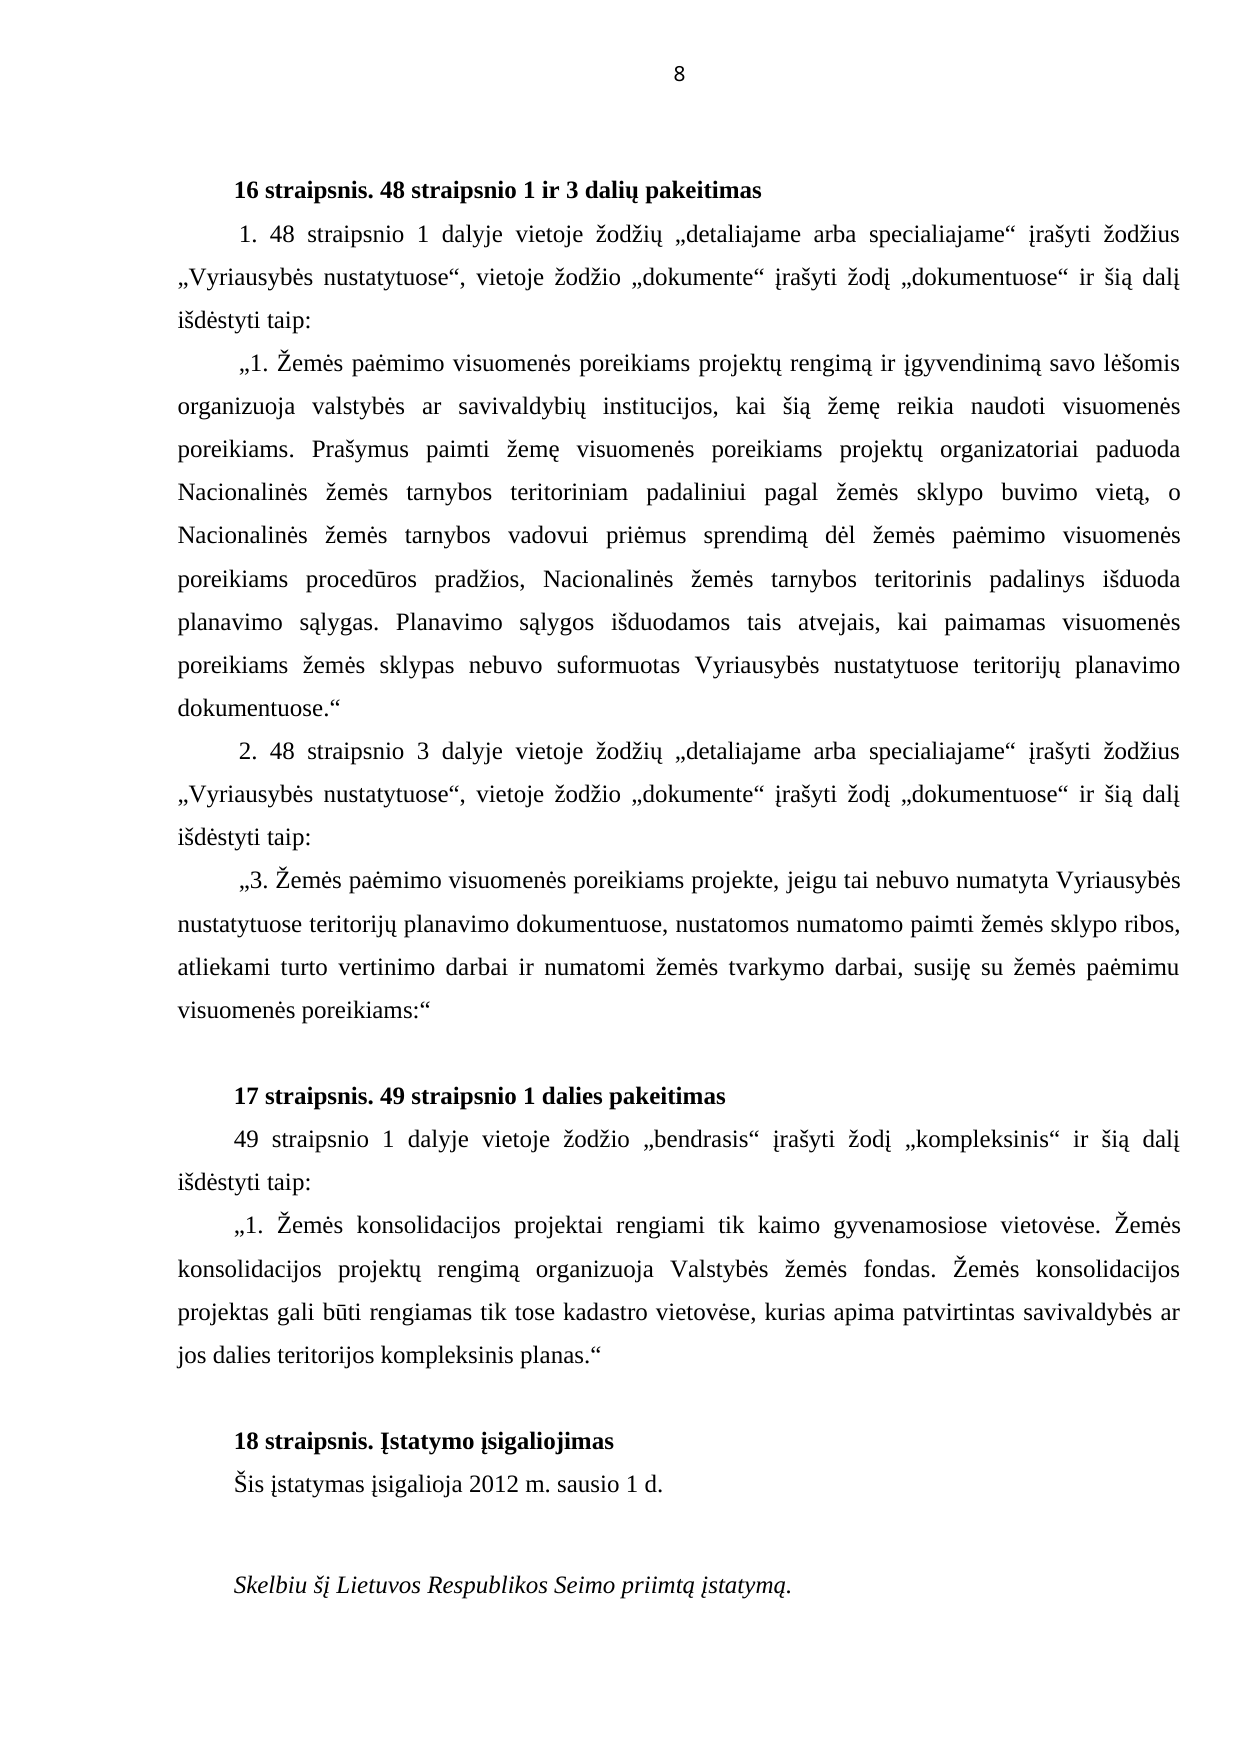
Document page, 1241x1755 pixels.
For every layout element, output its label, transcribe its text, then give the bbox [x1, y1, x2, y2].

text 49 straipsnio 1 dalyje vietoje žodžio „bendrasis“ įrašyti žodį „kompleksinis“ ir šią dalį išdėstyti taip: [177, 1124, 1181, 1196]
text 1. 48 straipsnio 1 dalyje vietoje žodžių „detaliajame arba specialiajame“ įrašyti žodžius „Vyriausybės nustatytuose“, vietoje žodžio „dokumente“ įrašyti žodį „dokumentuose“ ir šią dalį išdėstyti taip: [177, 219, 1181, 334]
text 18 straipsnis. Įstatymo įsigaliojimas [177, 1426, 1181, 1455]
text „1. Žemės konsolidacijos projektai rengiami tik kaimo gyvenamosiose vietovėse. Žemės konsolidacijos projektų rengimą organizuoja Valstybės žemės fondas. Žemės konsolidacijos projektas gali būti rengiamas tik tose kadastro vietovėse, kurias apima patvirtintas savivaldybės ar jos dalies teritorijos kompleksinis planas.“ [177, 1211, 1181, 1369]
text Šis įstatymas įsigalioja 2012 m. sausio 1 d. [177, 1469, 1181, 1498]
text 17 straipsnis. 49 straipsnio 1 dalies pakeitimas [177, 1081, 1181, 1110]
text Skelbiu šį Lietuvos Respublikos Seimo priimtą įstatymą. [177, 1570, 1181, 1599]
text 16 straipsnis. 48 straipsnio 1 ir 3 dalių pakeitimas [177, 176, 1181, 204]
text 2. 48 straipsnio 3 dalyje vietoje žodžių „detaliajame arba specialiajame“ įrašyti žodžius „Vyriausybės nustatytuose“, vietoje žodžio „dokumente“ įrašyti žodį „dokumentuose“ ir šią dalį išdėstyti taip: [177, 736, 1181, 851]
text „1. Žemės paėmimo visuomenės poreikiams projektų rengimą ir įgyvendinimą savo lėšomis organizuoja valstybės ar savivaldybių institucijos, kai šią žemę reikia naudoti visuomenės poreikiams. Prašymus paimti žemę visuomenės poreikiams projektų organizatoriai paduoda Nacionalinės žemės tarnybos teritoriniam padaliniui pagal žemės sklypo buvimo vietą, o Nacionalinės žemės tarnybos vadovui priėmus sprendimą dėl žemės paėmimo visuomenės poreikiams procedūros pradžios, Nacionalinės žemės tarnybos teritorinis padalinys išduoda planavimo sąlygas. Planavimo sąlygos išduodamos tais atvejais, kai paimamas visuomenės poreikiams žemės sklypas nebuvo suformuotas Vyriausybės nustatytuose teritorijų planavimo dokumentuose.“ [177, 348, 1181, 722]
text „3. Žemės paėmimo visuomenės poreikiams projekte, jeigu tai nebuvo numatyta Vyriausybės nustatytuose teritorijų planavimo dokumentuose, nustatomos numatomo paimti žemės sklypo ribos, atliekami turto vertinimo darbai ir numatomi žemės tvarkymo darbai, susiję su žemės paėmimu visuomenės poreikiams:“ [177, 866, 1181, 1024]
